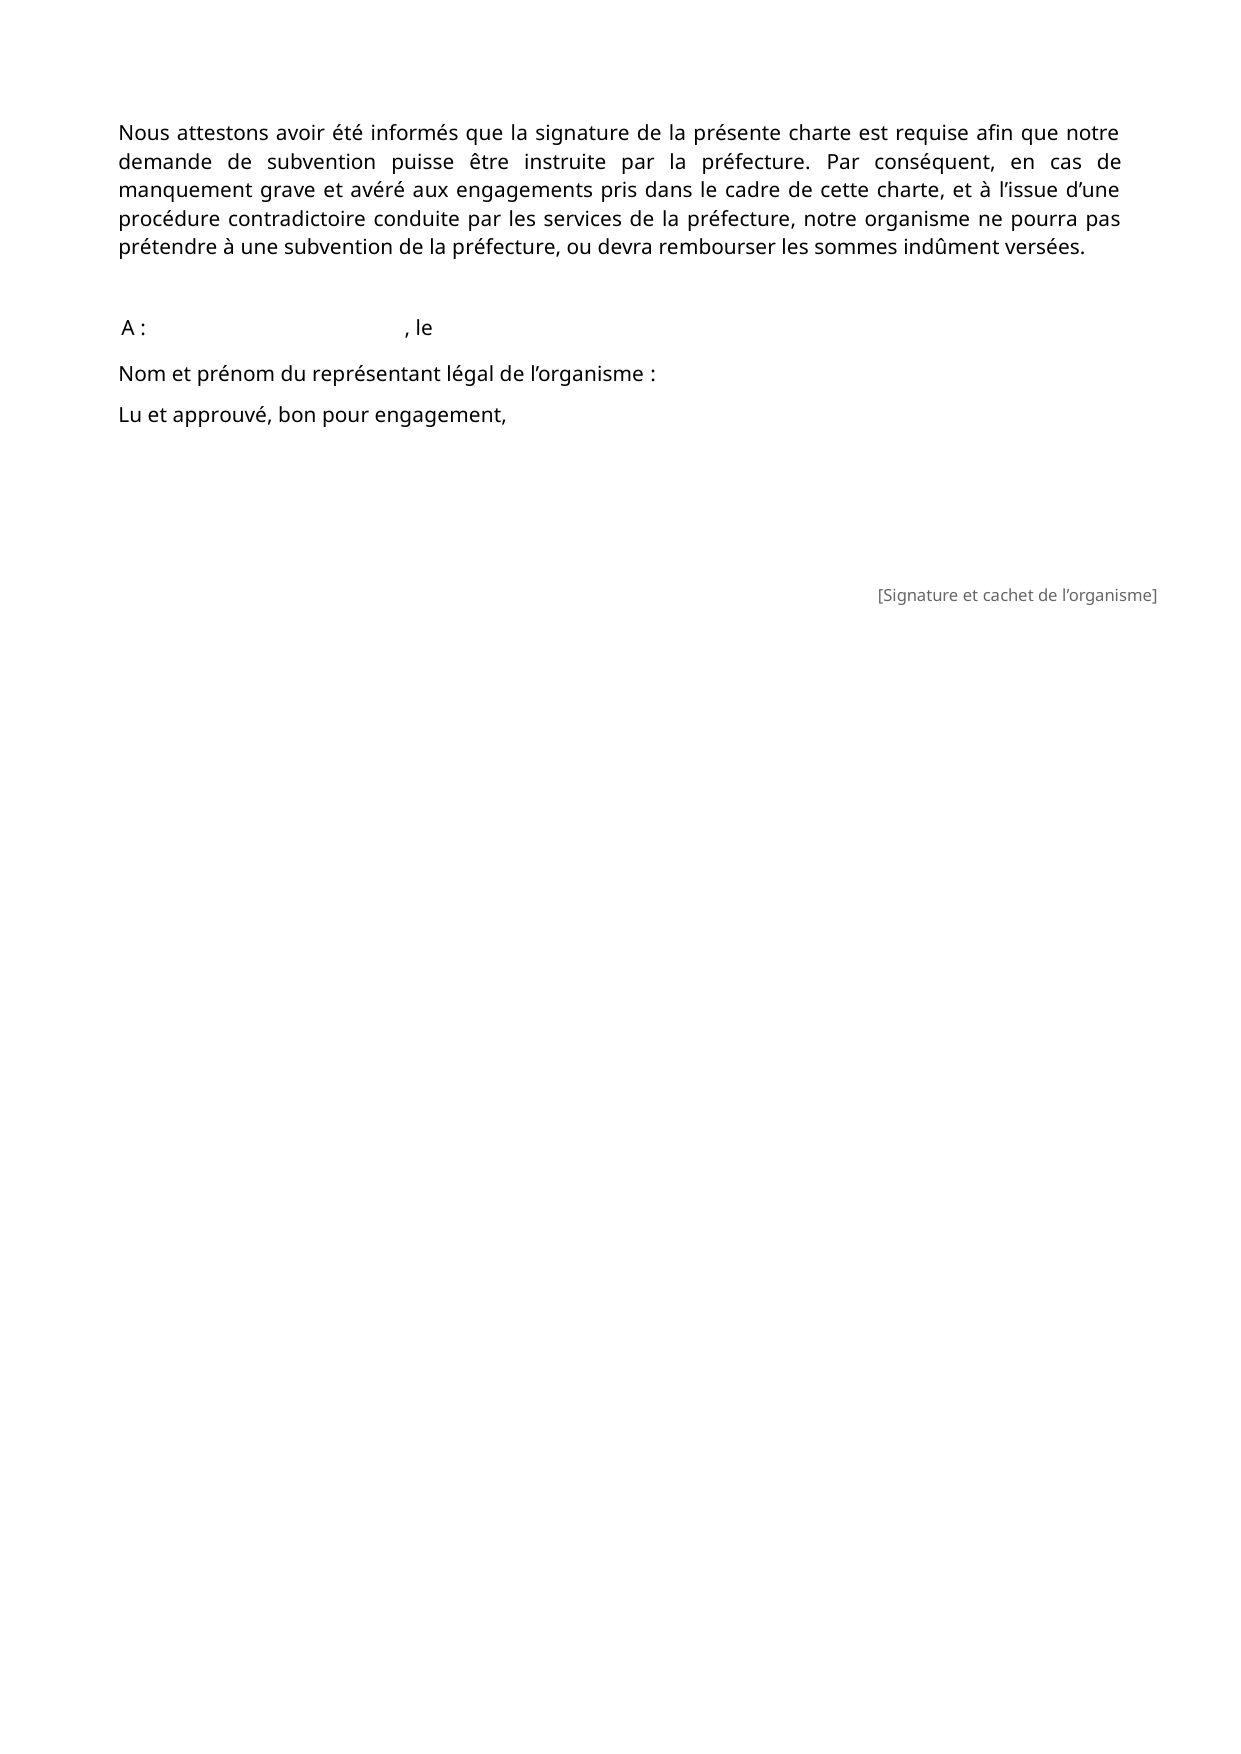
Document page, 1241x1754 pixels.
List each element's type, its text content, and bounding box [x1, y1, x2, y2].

text Nom et prénom du représentant légal de l’organisme : [118, 359, 1152, 388]
table_header A : [109, 295, 393, 359]
table_header , le [393, 295, 1145, 359]
text [Signature et cachet de l’organisme] [118, 584, 1157, 607]
text Nous attestons avoir été informés que la signature de la présente charte est requise afin que notre demande de subvention puisse être instruite par la préfecture. Par conséquent, en cas de manquement grave et avéré aux engagements pris dans le cadre de cette charte, et à l’issue d’une procédure contradictoire conduite par les services de la préfecture, notre organisme ne pourra pas prétendre à une subvention de la préfecture, ou devra rembourser les sommes indûment versées. [118, 118, 1122, 261]
text Lu et approuvé, bon pour engagement, [118, 400, 1122, 428]
